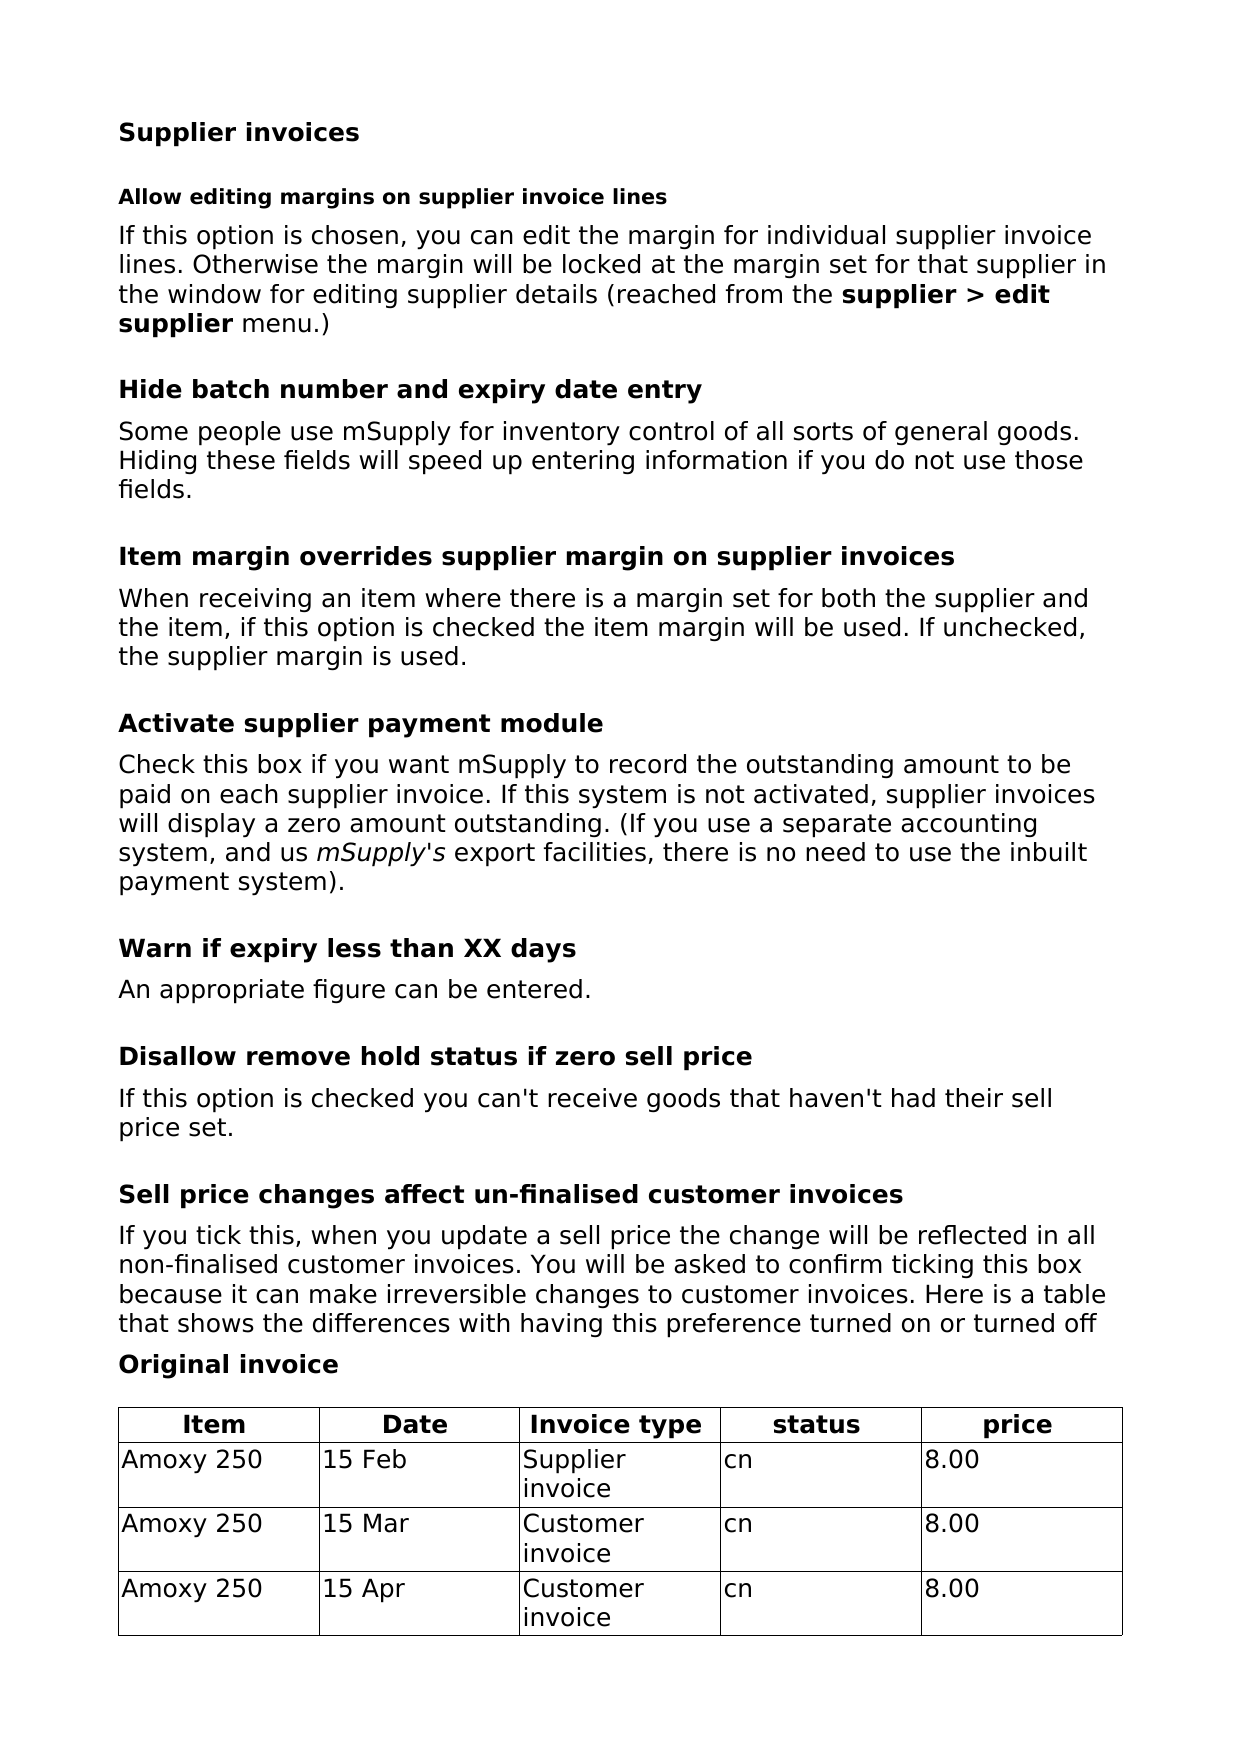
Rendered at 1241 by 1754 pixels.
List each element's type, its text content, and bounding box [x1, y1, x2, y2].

subtitle Supplier invoices [118, 118, 1122, 147]
table_cell 8.00 [922, 1443, 1122, 1507]
table_cell Amoxy 250 [119, 1443, 319, 1507]
table_cell 15 Mar [320, 1508, 519, 1571]
text If you tick this, when you update a sell price the change will be reflected in all non-finalised customer invoices. You will be asked to confirm ticking this box because it can make irreversible changes to customer invoices. Here is a table that shows the differences with having this preference turned on or turned off [118, 1222, 1122, 1338]
subtitle Disallow remove hold status if zero sell price [118, 1042, 1122, 1072]
text When receiving an item where there is a margin set for both the supplier and the item, if this option is checked the item margin will be used. If unchecked, the supplier margin is used. [118, 584, 1122, 672]
subtitle Hide batch number and expiry date entry [118, 376, 1122, 405]
table_cell Supplier invoice [520, 1443, 720, 1507]
subtitle Sell price changes affect un-finalised customer invoices [118, 1180, 1122, 1209]
subtitle Item margin overrides supplier margin on supplier invoices [118, 542, 1122, 572]
table_header Invoice type [520, 1408, 720, 1442]
text If this option is checked you can't receive goods that haven't had their sell price set. [118, 1084, 1122, 1142]
subtitle Activate supplier payment module [118, 709, 1122, 738]
text Some people use mSupply for inventory control of all sorts of general goods. Hiding these fields will speed up entering information if you do not use those fields. [118, 417, 1122, 505]
table_cell 8.00 [922, 1508, 1122, 1571]
table_cell cn [721, 1572, 921, 1635]
table_header price [922, 1408, 1122, 1442]
table_cell 15 Apr [320, 1572, 519, 1635]
table_cell 15 Feb [320, 1443, 519, 1507]
text Check this box if you want mSupply to record the outstanding amount to be paid on each supplier invoice. If this system is not activated, supplier invoices will display a zero amount outstanding. (If you use a separate accounting system, and us mSupply's export facilities, there is no need to use the inbuilt payment system). [118, 751, 1122, 897]
table_cell 8.00 [922, 1572, 1122, 1635]
text An appropriate figure can be entered. [118, 976, 1122, 1005]
table_cell Amoxy 250 [119, 1572, 319, 1635]
subtitle Warn if expiry less than XX days [118, 934, 1122, 963]
table_header Item [119, 1408, 319, 1442]
table_cell Customer invoice [520, 1572, 720, 1635]
table_cell cn [721, 1443, 921, 1507]
text Original invoice [118, 1351, 1122, 1380]
table_cell Amoxy 250 [119, 1508, 319, 1571]
table_header status [721, 1408, 921, 1442]
table_cell cn [721, 1508, 921, 1571]
subtitle Allow editing margins on supplier invoice lines [118, 185, 1122, 209]
table_cell Customer invoice [520, 1508, 720, 1571]
text If this option is chosen, you can edit the margin for individual supplier invoice lines. Otherwise the margin will be locked at the margin set for that supplier in the window for editing supplier details (reached from the supplier > edit supplier menu.) [118, 222, 1122, 338]
table_header Date [320, 1408, 519, 1442]
